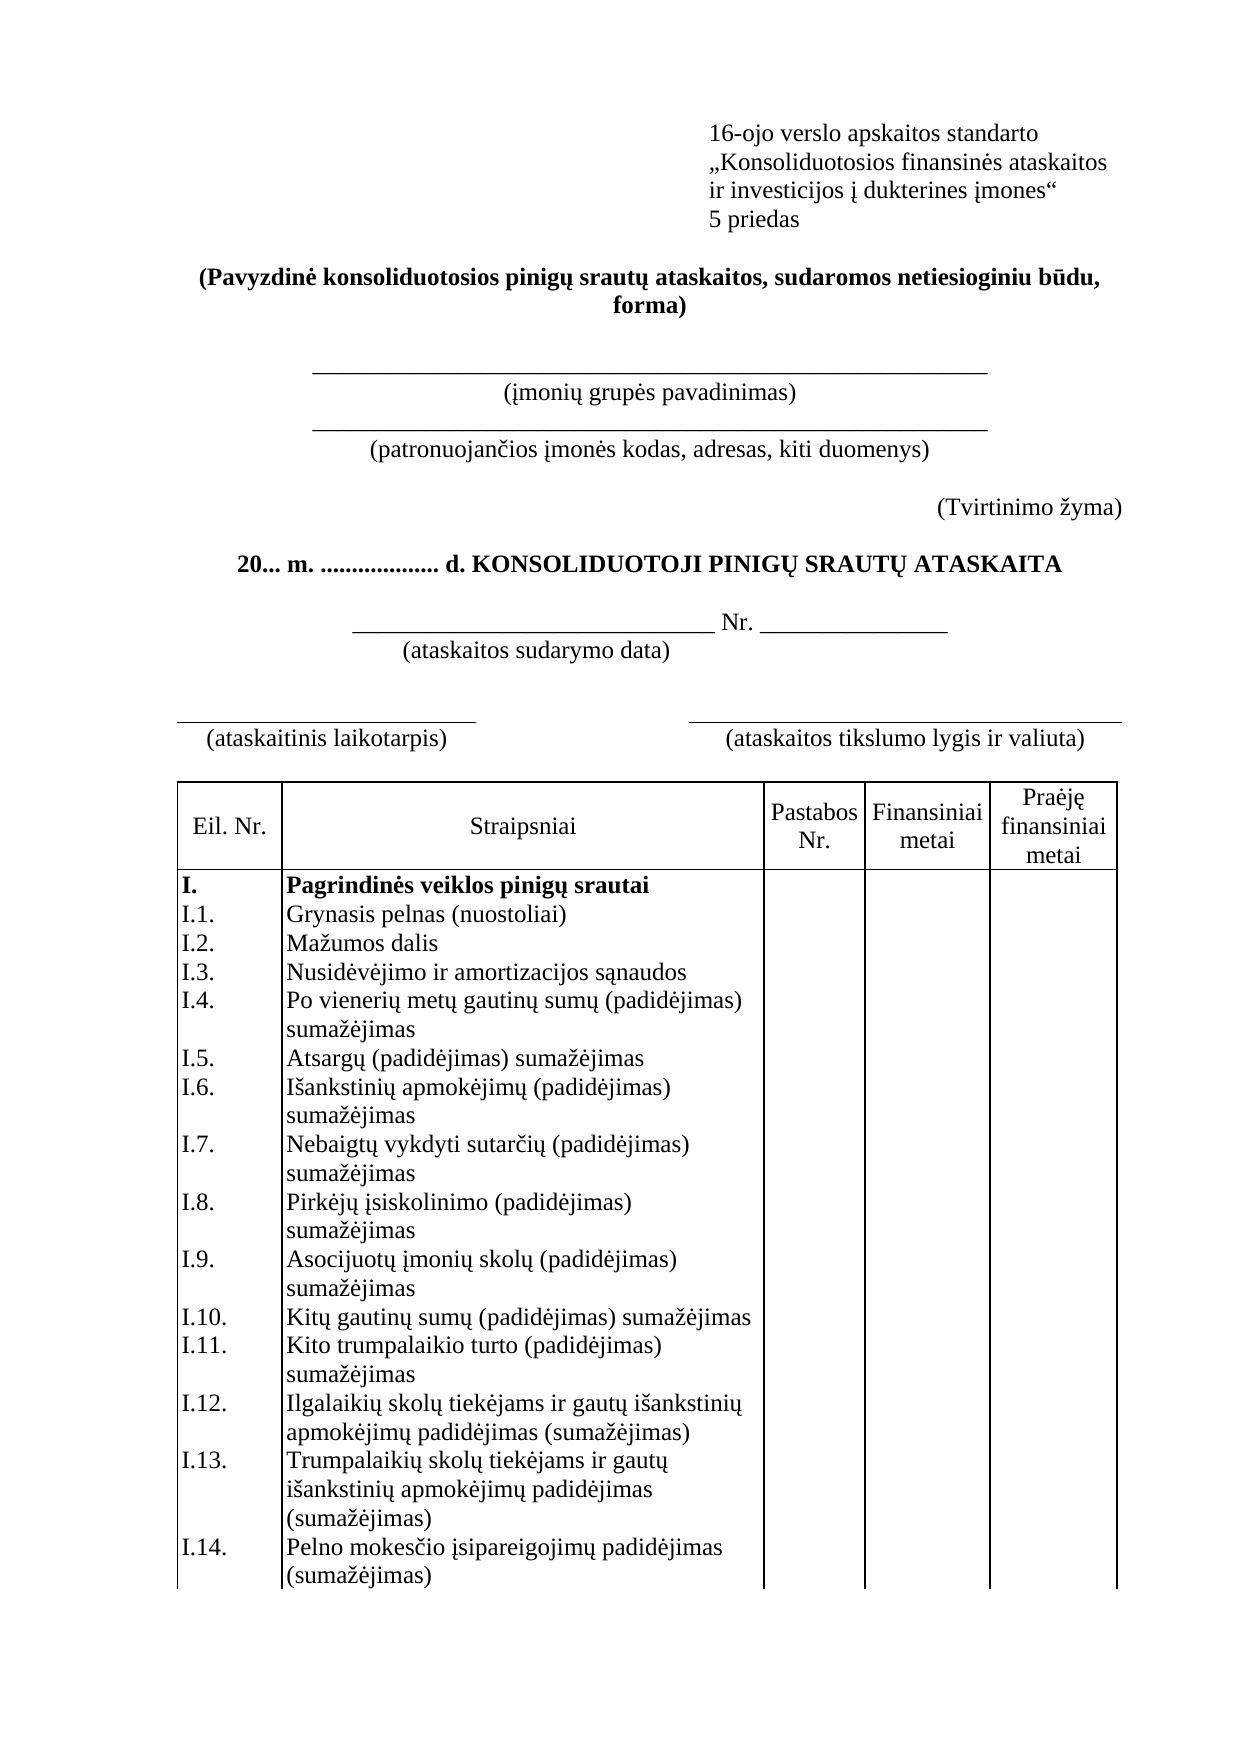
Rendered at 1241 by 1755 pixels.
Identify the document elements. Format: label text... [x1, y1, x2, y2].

table_cell Nusidėvėjimo ir amortizacijos sąnaudos [283, 957, 763, 985]
table_cell [866, 1330, 989, 1388]
table_cell I.5. [178, 1043, 281, 1072]
table_cell I.6. [178, 1072, 281, 1129]
table_cell [476, 722, 649, 752]
table_cell I.1. [178, 899, 281, 928]
text 20... m. ................... d. KONSOLIDUOTOJI PINIGŲ SRAUTŲ ATASKAITA [177, 549, 1122, 578]
table_cell [1118, 1129, 1122, 1187]
table_cell [866, 985, 989, 1043]
table_cell [1118, 899, 1122, 928]
table_cell [765, 1129, 864, 1187]
table_cell [1118, 1532, 1122, 1589]
text _____________________________ Nr. _______________ [177, 607, 1122, 636]
table_cell [991, 1072, 1116, 1129]
table_cell [1118, 957, 1122, 985]
table_cell [991, 1043, 1116, 1072]
table_header [177, 693, 476, 722]
table_cell I.11. [178, 1330, 281, 1388]
text 16-ojo verslo apskaitos standarto [709, 118, 1122, 147]
table_cell Mažumos dalis [283, 928, 763, 957]
table_cell Pelno mokesčio įsipareigojimų padidėjimas (sumažėjimas) [283, 1532, 763, 1589]
table_cell [1118, 1043, 1122, 1072]
table_header [689, 693, 1122, 722]
table_cell [866, 1043, 989, 1072]
table_cell [866, 928, 989, 957]
table_cell I.9. [178, 1244, 281, 1302]
table_cell Po vienerių metų gautinų sumų (padidėjimas) sumažėjimas [283, 985, 763, 1043]
text (įmonių grupės pavadinimas) [177, 377, 1122, 406]
table_cell [991, 928, 1116, 957]
table_cell [991, 985, 1116, 1043]
table_cell [765, 870, 864, 899]
table_cell [991, 1244, 1116, 1302]
table_cell [991, 1445, 1116, 1532]
table_cell Trumpalaikių skolų tiekėjams ir gautų išankstinių apmokėjimų padidėjimas (sumažėjimas) [283, 1445, 763, 1532]
table_cell [765, 985, 864, 1043]
table_cell [1118, 1445, 1122, 1532]
table_cell [991, 1330, 1116, 1388]
table_header [1118, 781, 1122, 869]
table_cell Ilgalaikių skolų tiekėjams ir gautų išankstinių apmokėjimų padidėjimas (sumažėjimas) [283, 1388, 763, 1445]
table_cell I.2. [178, 928, 281, 957]
table_header Eil. Nr. [178, 783, 281, 869]
table_header Pastabos Nr. [765, 783, 864, 869]
table_cell [765, 1532, 864, 1589]
table_cell [765, 1072, 864, 1129]
table_header Praėję finansiniai metai [991, 783, 1116, 869]
table_cell [866, 1445, 989, 1532]
table_cell Kitų gautinų sumų (padidėjimas) sumažėjimas [283, 1302, 763, 1330]
table_cell [1118, 1330, 1122, 1388]
text 5 priedas [177, 204, 1122, 233]
text „Konsoliduotosios finansinės ataskaitos [177, 147, 1122, 176]
table_cell Pagrindinės veiklos pinigų srautai [283, 870, 763, 899]
table_cell [1118, 1302, 1122, 1330]
table_cell [866, 1532, 989, 1589]
table_cell [1118, 1244, 1122, 1302]
table_cell [1118, 869, 1122, 899]
table_cell I.12. [178, 1388, 281, 1445]
table_cell [866, 1302, 989, 1330]
table_cell [765, 1187, 864, 1244]
text (ataskaitos sudarymo data) [177, 636, 1122, 664]
table_cell [1118, 1187, 1122, 1244]
table_cell [991, 1388, 1116, 1445]
table_cell [991, 1129, 1116, 1187]
table_header Straipsniai [283, 783, 763, 869]
table_cell [650, 722, 688, 752]
table_cell [866, 1187, 989, 1244]
table_cell I.4. [178, 985, 281, 1043]
table_cell Nebaigtų vykdyti sutarčių (padidėjimas) sumažėjimas [283, 1129, 763, 1187]
table_cell [765, 957, 864, 985]
table_cell [1118, 1072, 1122, 1129]
table_cell [866, 1388, 989, 1445]
table_header [650, 693, 688, 722]
text (patronuojančios įmonės kodas, adresas, kiti duomenys) [177, 434, 1122, 463]
table_cell [765, 1445, 864, 1532]
table_cell I.7. [178, 1129, 281, 1187]
table_cell Pirkėjų įsiskolinimo (padidėjimas) sumažėjimas [283, 1187, 763, 1244]
table_cell Asocijuotų įmonių skolų (padidėjimas) sumažėjimas [283, 1244, 763, 1302]
table_cell Kito trumpalaikio turto (padidėjimas) sumažėjimas [283, 1330, 763, 1388]
table_cell [866, 1244, 989, 1302]
text ______________________________________________________ [177, 348, 1122, 377]
table_cell [765, 1388, 864, 1445]
table_cell I.3. [178, 957, 281, 985]
text ir investicijos į dukterines įmones“ [177, 176, 1122, 204]
table_cell (ataskaitos tikslumo lygis ir valiuta) [689, 723, 1122, 752]
text ______________________________________________________ [177, 406, 1122, 434]
table_cell [991, 1187, 1116, 1244]
table_cell [866, 1072, 989, 1129]
table_cell [765, 1330, 864, 1388]
text (Pavyzdinė konsoliduotosios pinigų srautų ataskaitos, sudaromos netiesioginiu būdu, forma) [177, 262, 1122, 319]
table_cell I. [178, 870, 281, 899]
table_cell (ataskaitinis laikotarpis) [177, 723, 476, 752]
table_cell [765, 1302, 864, 1330]
table_cell [1118, 1388, 1122, 1445]
table_cell Atsargų (padidėjimas) sumažėjimas [283, 1043, 763, 1072]
table_cell Grynasis pelnas (nuostoliai) [283, 899, 763, 928]
table_cell [1118, 928, 1122, 957]
table_cell [765, 928, 864, 957]
table_cell [991, 899, 1116, 928]
table_cell I.14. [178, 1532, 281, 1589]
table_cell I.13. [178, 1445, 281, 1532]
table_cell [866, 1129, 989, 1187]
table_cell [765, 1043, 864, 1072]
table_cell [991, 1302, 1116, 1330]
table_header Finansiniai metai [866, 783, 989, 869]
table_cell [991, 957, 1116, 985]
table_cell [866, 870, 989, 899]
table_cell [1118, 985, 1122, 1043]
table_cell [866, 957, 989, 985]
table_cell I.10. [178, 1302, 281, 1330]
table_header [476, 693, 649, 722]
table_cell [866, 899, 989, 928]
table_cell [765, 1244, 864, 1302]
text (Tvirtinimo žyma) [177, 492, 1122, 521]
table_cell I.8. [178, 1187, 281, 1244]
table_cell [765, 899, 864, 928]
table_cell [991, 870, 1116, 899]
table_cell [991, 1532, 1116, 1589]
table_cell Išankstinių apmokėjimų (padidėjimas) sumažėjimas [283, 1072, 763, 1129]
